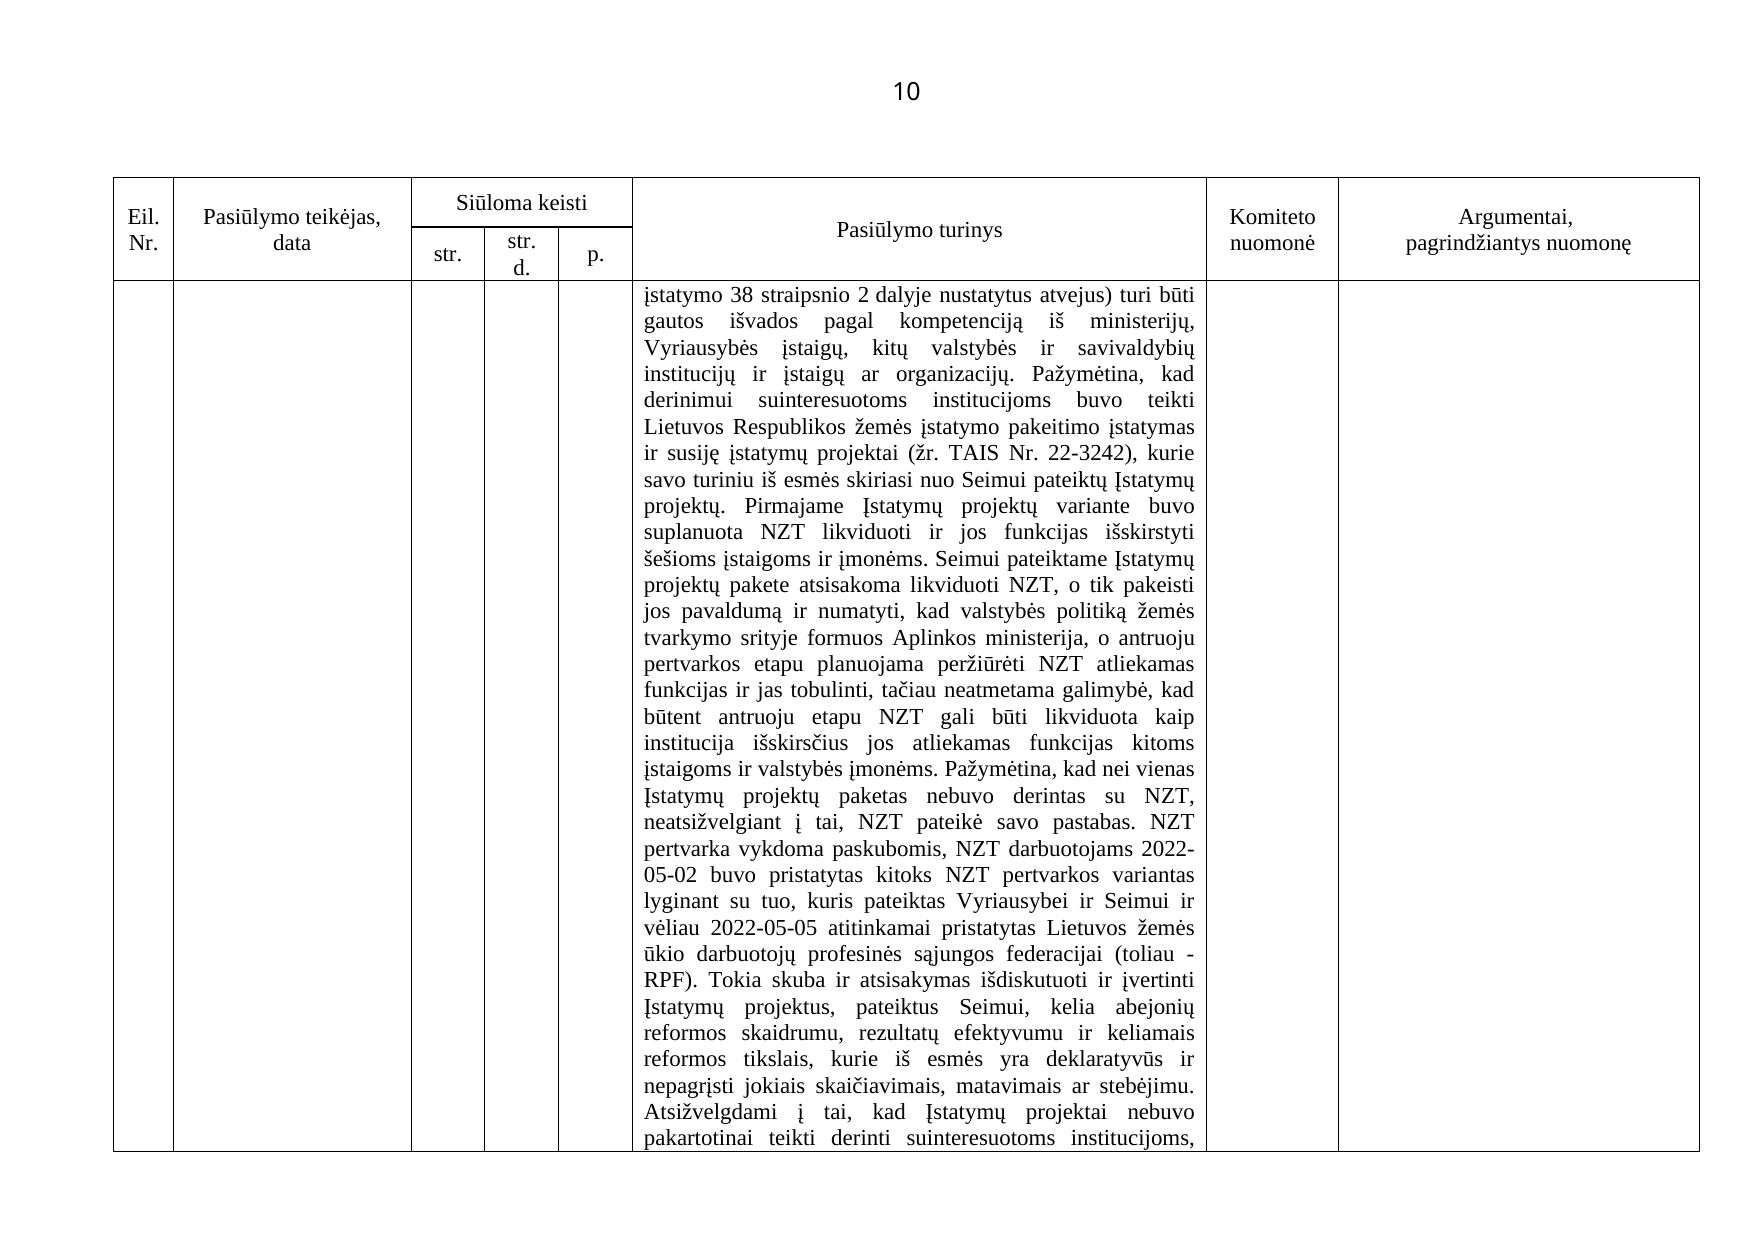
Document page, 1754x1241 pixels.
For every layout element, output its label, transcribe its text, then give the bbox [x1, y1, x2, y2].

table_cell p. [559, 228, 632, 280]
table_cell [114, 281, 173, 1151]
table_header Komiteto nuomonė [1207, 178, 1338, 280]
table_cell įstatymo 38 straipsnio 2 dalyje nustatytus atvejus) turi būti gautos išvados pagal kompetenciją iš ministerijų, Vyriausybės įstaigų, kitų valstybės ir savivaldybių institucijų ir įstaigų ar organizacijų. Pažymėtina, kad derinimui suinteresuotoms institucijoms buvo teikti Lietuvos Respublikos žemės įstatymo pakeitimo įstatymas ir susiję įstatymų projektai (žr. TAIS Nr. 22-3242), kurie savo turiniu iš esmės skiriasi nuo Seimui pateiktų Įstatymų projektų. Pirmajame Įstatymų projektų variante buvo suplanuota NZT likviduoti ir jos funkcijas išskirstyti šešioms įstaigoms ir įmonėms. Seimui pateiktame Įstatymų projektų pakete atsisakoma likviduoti NZT, o tik pakeisti jos pavaldumą ir numatyti, kad valstybės politiką žemės tvarkymo srityje formuos Aplinkos ministerija, o antruoju pertvarkos etapu planuojama peržiūrėti NZT atliekamas funkcijas ir jas tobulinti, tačiau neatmetama galimybė, kad būtent antruoju etapu NZT gali būti likviduota kaip institucija išskirsčius jos atliekamas funkcijas kitoms įstaigoms ir valstybės įmonėms. Pažymėtina, kad nei vienas Įstatymų projektų paketas nebuvo derintas su NZT, neatsižvelgiant į tai, NZT pateikė savo pastabas. NZT pertvarka vykdoma paskubomis, NZT darbuotojams 2022-05-02 buvo pristatytas kitoks NZT pertvarkos variantas lyginant su tuo, kuris pateiktas Vyriausybei ir Seimui ir vėliau 2022-05-05 atitinkamai pristatytas Lietuvos žemės ūkio darbuotojų profesinės sąjungos federacijai (toliau - RPF). Tokia skuba ir atsisakymas išdiskutuoti ir įvertinti Įstatymų projektus, pateiktus Seimui, kelia abejonių reformos skaidrumu, rezultatų efektyvumu ir keliamais reformos tikslais, kurie iš esmės yra deklaratyvūs ir nepagrįsti jokiais skaičiavimais, matavimais ar stebėjimu. Atsižvelgdami į tai, kad Įstatymų projektai nebuvo pakartotinai teikti derinti suinteresuotoms institucijoms, [633, 281, 1206, 1151]
table_cell [1339, 281, 1699, 1151]
table_cell str. [412, 228, 484, 280]
table_header Siūloma keisti [412, 178, 632, 226]
table_header Pasiūlymo turinys [633, 178, 1206, 280]
table_header Eil. Nr. [114, 178, 173, 280]
table_cell [559, 281, 632, 1151]
table_cell [412, 281, 484, 1151]
table_header Argumentai, pagrindžiantys nuomonę [1339, 178, 1699, 280]
table_cell [1207, 281, 1338, 1151]
table_header Pasiūlymo teikėjas, data [174, 178, 411, 280]
table_cell str. d. [485, 228, 558, 280]
table_cell [174, 281, 411, 1151]
table_cell [485, 281, 558, 1151]
